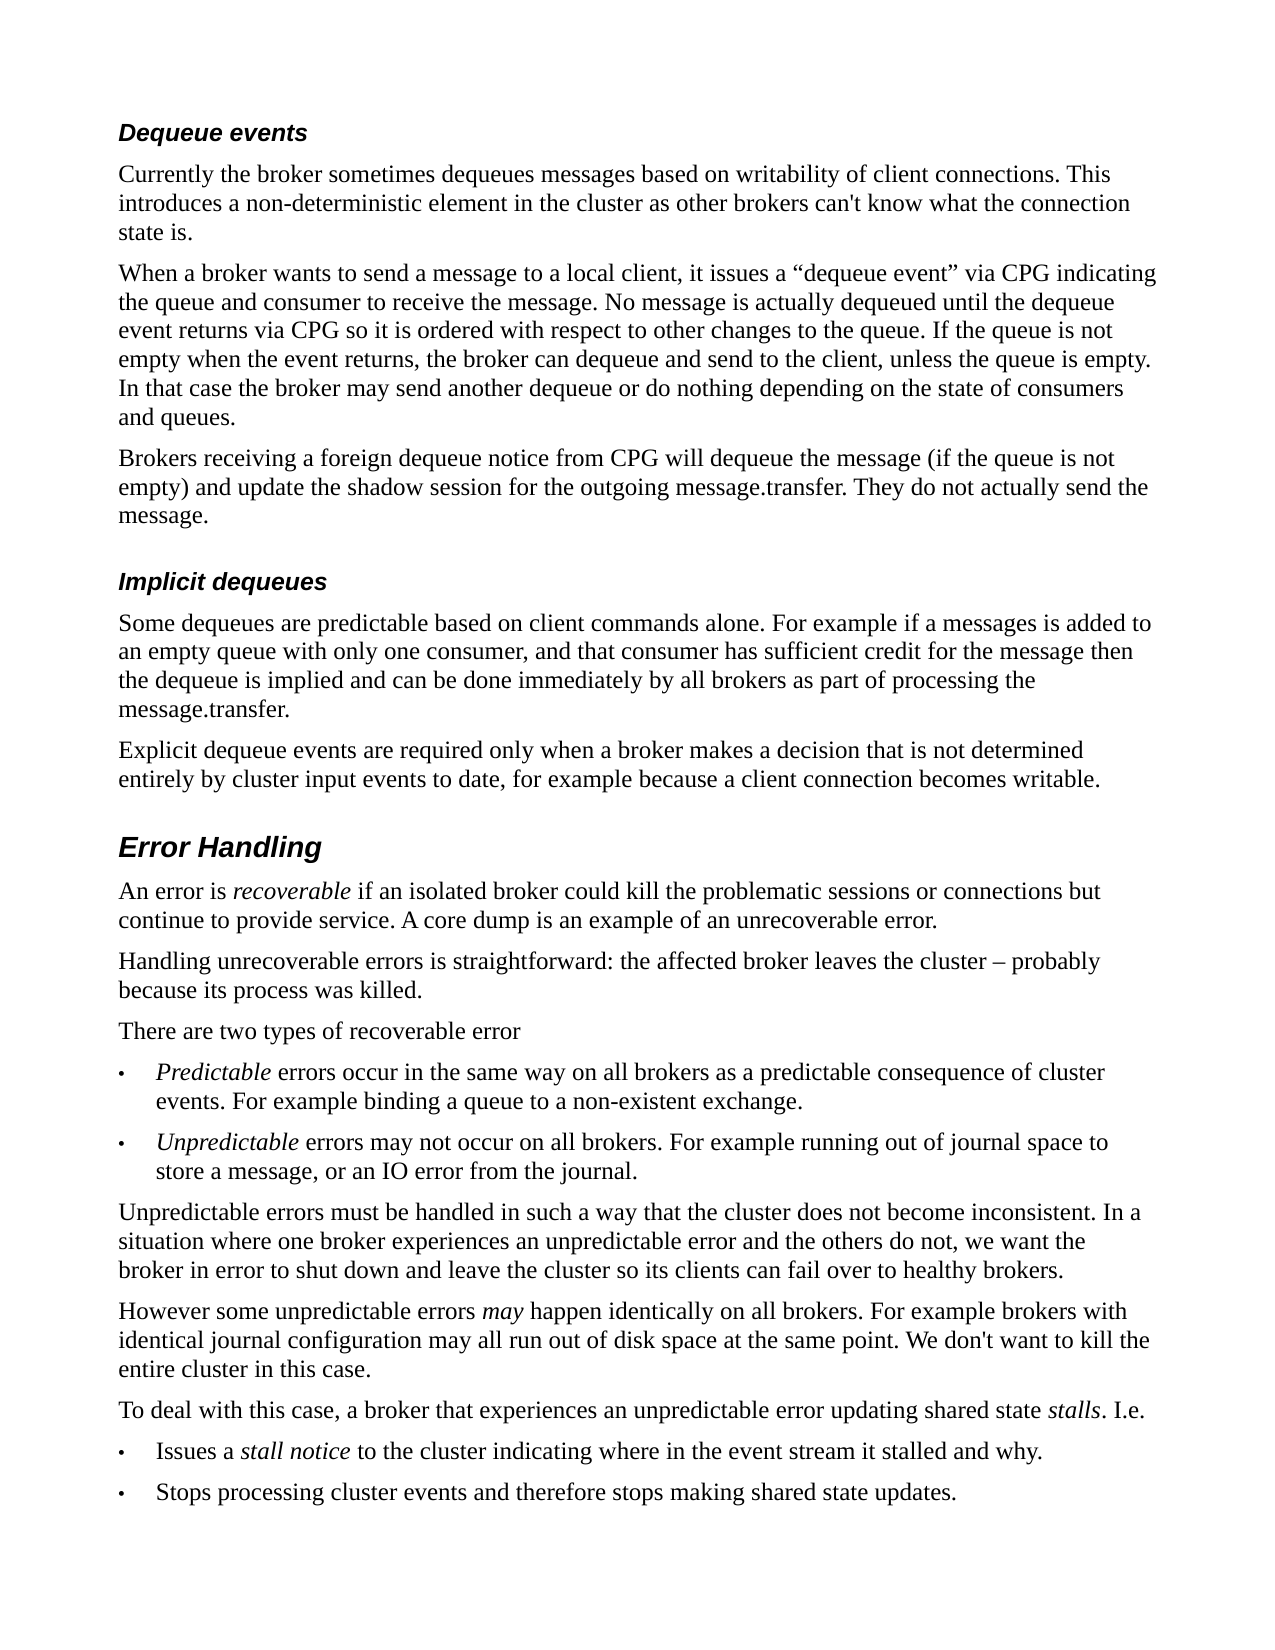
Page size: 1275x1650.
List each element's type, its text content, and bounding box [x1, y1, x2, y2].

list Predictable errors occur in the same way on all brokers as a predictable consequence of cluster events. For example binding a queue to a non-existent exchange. [118, 1057, 1157, 1115]
text Explicit dequeue events are required only when a broker makes a decision that is not determined entirely by cluster input events to date, for example because a client connection becomes writable. [118, 735, 1157, 793]
text An error is recoverable if an isolated broker could kill the problematic sessions or connections but continue to provide service. A core dump is an example of an unrecoverable error. [118, 876, 1157, 934]
list Stops processing cluster events and therefore stops making shared state updates. [118, 1477, 1157, 1506]
text When a broker wants to send a message to a local client, it issues a “dequeue event” via CPG indicating the queue and consumer to receive the message. No message is actually dequeued until the dequeue event returns via CPG so it is ordered with respect to other changes to the queue. If the queue is not empty when the event returns, the broker can dequeue and send to the client, unless the queue is empty. In that case the broker may send another dequeue or do nothing depending on the state of consumers and queues. [118, 258, 1157, 430]
text To deal with this case, a broker that experiences an unpredictable error updating shared state stalls. I.e. [118, 1395, 1157, 1424]
text Handling unrecoverable errors is straightforward: the affected broker leaves the cluster – probably because its process was killed. [118, 946, 1157, 1004]
text Unpredictable errors must be handled in such a way that the cluster does not become inconsistent. In a situation where one broker experiences an unpredictable error and the others do not, we want the broker in error to shut down and leave the cluster so its clients can fail over to healthy brokers. [118, 1197, 1157, 1284]
list Unpredictable errors may not occur on all brokers. For example running out of journal space to store a message, or an IO error from the journal. [118, 1127, 1157, 1185]
text Currently the broker sometimes dequeues messages based on writability of client connections. This introduces a non-deterministic element in the cluster as other brokers can't know what the connection state is. [118, 159, 1157, 245]
subtitle Error Handling [118, 830, 1157, 864]
text Some dequeues are predictable based on client commands alone. For example if a messages is added to an empty queue with only one consumer, and that consumer has sufficient credit for the message then the dequeue is implied and can be done immediately by all brokers as part of processing the message.transfer. [118, 608, 1157, 723]
subtitle Dequeue events [118, 118, 1157, 147]
list Issues a stall notice to the cluster indicating where in the event stream it stalled and why. [118, 1436, 1157, 1465]
text However some unpredictable errors may happen identically on all brokers. For example brokers with identical journal configuration may all run out of disk space at the same point. We don't want to kill the entire cluster in this case. [118, 1296, 1157, 1382]
text Brokers receiving a foreign dequeue notice from CPG will dequeue the message (if the queue is not empty) and update the shadow session for the outgoing message.transfer. They do not actually send the message. [118, 443, 1157, 529]
text There are two types of recoverable error [118, 1016, 1157, 1045]
subtitle Implicit dequeues [118, 567, 1157, 595]
